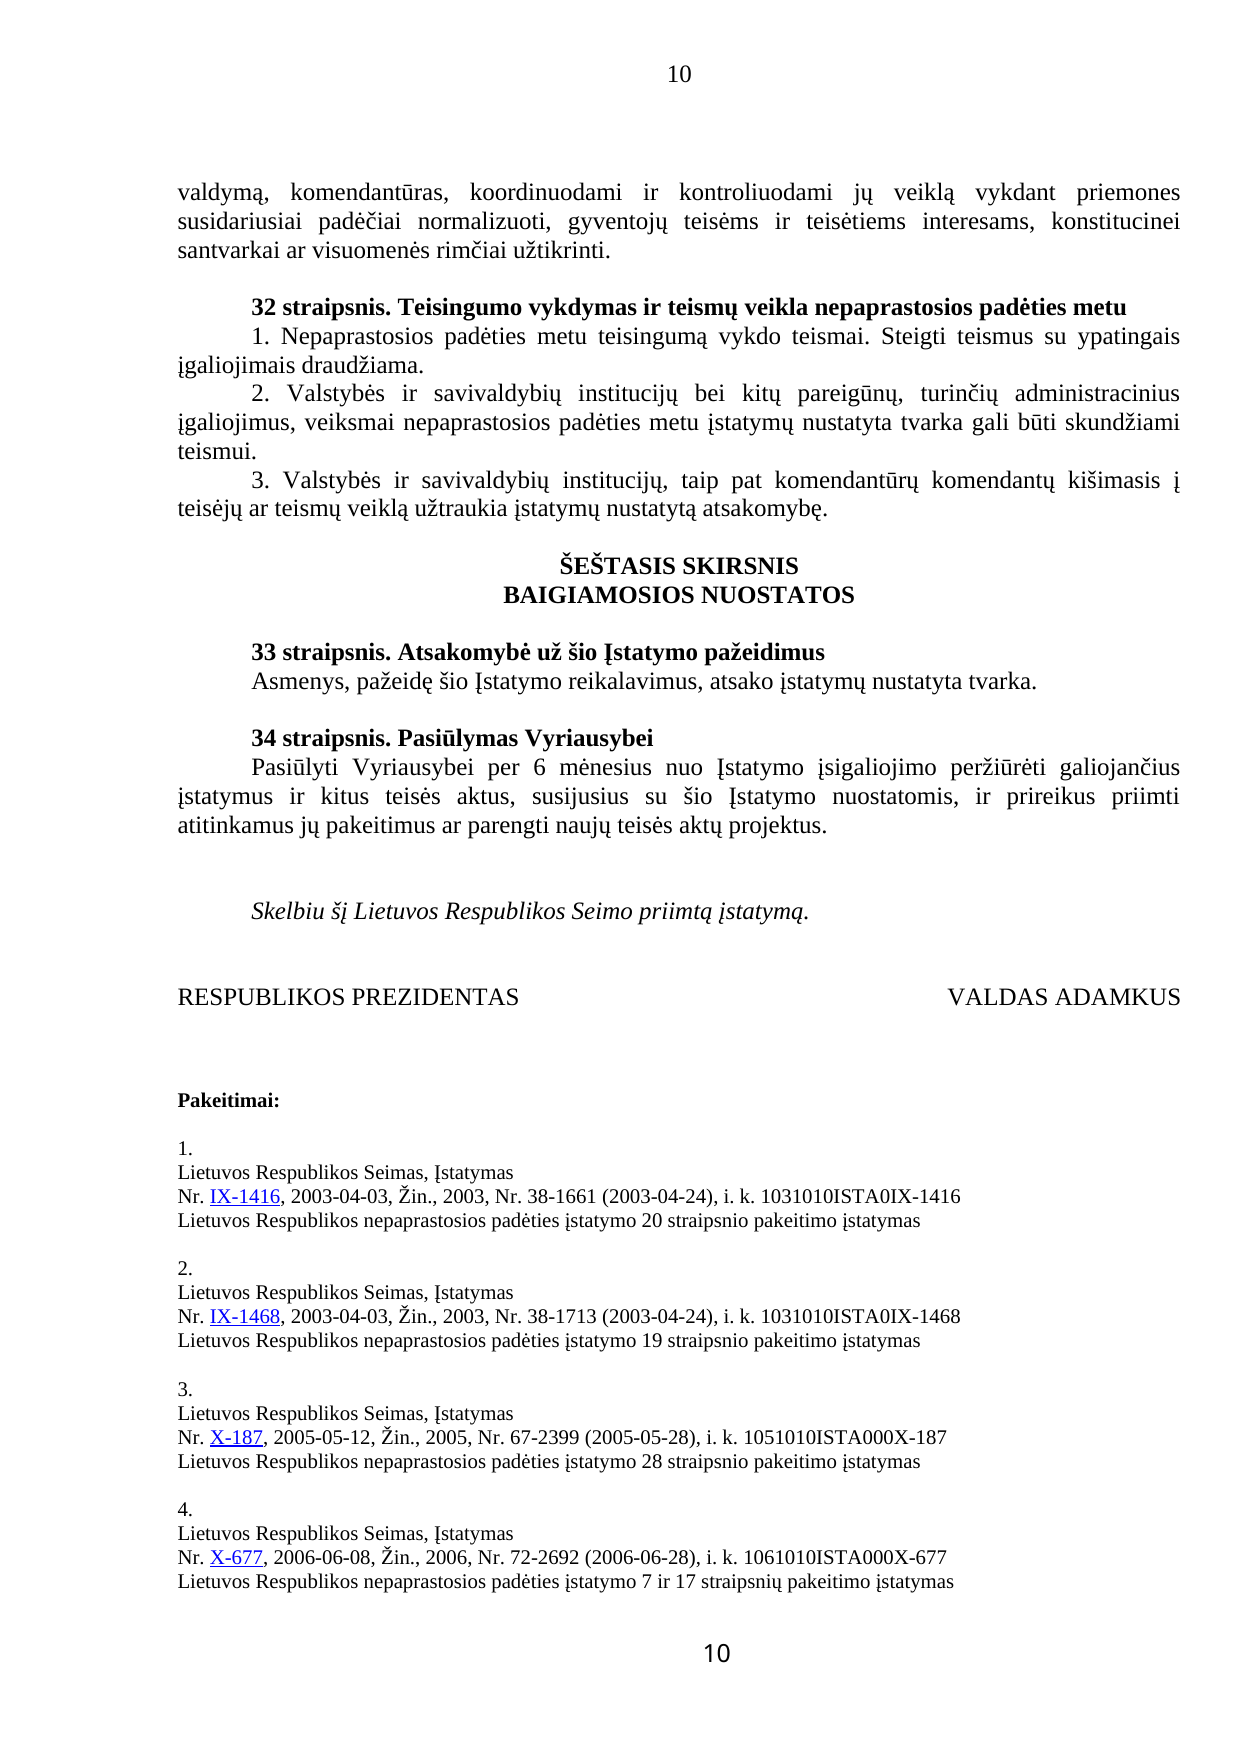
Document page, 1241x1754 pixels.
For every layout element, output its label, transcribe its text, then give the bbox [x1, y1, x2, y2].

text valdymą, komendantūras, koordinuodami ir kontroliuodami jų veiklą vykdant priemones susidariusiai padėčiai normalizuoti, gyventojų teisėms ir teisėtiems interesams, konstitucinei santvarkai ar visuomenės rimčiai užtikrinti. [177, 177, 1181, 263]
text 4. [177, 1497, 1181, 1521]
text 32 straipsnis. Teisingumo vykdymas ir teismų veikla nepaprastosios padėties metu [251, 292, 1181, 321]
text 3. Valstybės ir savivaldybių institucijų, taip pat komendantūrų komendantų kišimasis į teisėjų ar teismų veiklą užtraukia įstatymų nustatytą atsakomybę. [177, 465, 1181, 522]
text Lietuvos Respublikos nepaprastosios padėties įstatymo 7 ir 17 straipsnių pakeitimo įstatymas [177, 1569, 1181, 1593]
text Nr. X-677, 2006-06-08, Žin., 2006, Nr. 72-2692 (2006-06-28), i. k. 1061010ISTA000X-677 [177, 1545, 1181, 1569]
text Lietuvos Respublikos nepaprastosios padėties įstatymo 28 straipsnio pakeitimo įstatymas [177, 1449, 1181, 1473]
text 1. [177, 1136, 1181, 1160]
text 1. Nepaprastosios padėties metu teisingumą vykdo teismai. Steigti teismus su ypatingais įgaliojimais draudžiama. [177, 321, 1181, 378]
text BAIGIAMOSIOS NUOSTATOS [177, 580, 1181, 608]
text Pakeitimai: [177, 1088, 1181, 1112]
text 34 straipsnis. Pasiūlymas Vyriausybei [177, 723, 1181, 752]
text Lietuvos Respublikos nepaprastosios padėties įstatymo 19 straipsnio pakeitimo įstatymas [177, 1328, 1181, 1352]
text Nr. IX-1416, 2003-04-03, Žin., 2003, Nr. 38-1661 (2003-04-24), i. k. 1031010ISTA0IX-1416 [177, 1184, 1181, 1208]
text Skelbiu šį Lietuvos Respublikos Seimo priimtą įstatymą. [177, 896, 1181, 925]
text Lietuvos Respublikos Seimas, Įstatymas [177, 1521, 1181, 1545]
text ŠEŠTASIS SKIRSNIS [177, 551, 1181, 580]
text Pasiūlyti Vyriausybei per 6 mėnesius nuo Įstatymo įsigaliojimo peržiūrėti galiojančius įstatymus ir kitus teisės aktus, susijusius su šio Įstatymo nuostatomis, ir prireikus priimti atitinkamus jų pakeitimus ar parengti naujų teisės aktų projektus. [177, 752, 1181, 838]
text RESPUBLIKOS PREZIDENTAS VALDAS ADAMKUS [177, 982, 1181, 1011]
text Nr. X-187, 2005-05-12, Žin., 2005, Nr. 67-2399 (2005-05-28), i. k. 1051010ISTA000X-187 [177, 1425, 1181, 1449]
text 3. [177, 1377, 1181, 1401]
text 33 straipsnis. Atsakomybė už šio Įstatymo pažeidimus [177, 637, 1181, 666]
text Asmenys, pažeidę šio Įstatymo reikalavimus, atsako įstatymų nustatyta tvarka. [177, 666, 1181, 695]
text 2. [177, 1256, 1181, 1280]
text 2. Valstybės ir savivaldybių institucijų bei kitų pareigūnų, turinčių administracinius įgaliojimus, veiksmai nepaprastosios padėties metu įstatymų nustatyta tvarka gali būti skundžiami teismui. [177, 378, 1181, 465]
text Lietuvos Respublikos nepaprastosios padėties įstatymo 20 straipsnio pakeitimo įstatymas [177, 1208, 1181, 1232]
text Lietuvos Respublikos Seimas, Įstatymas [177, 1401, 1181, 1425]
text Lietuvos Respublikos Seimas, Įstatymas [177, 1280, 1181, 1304]
text Lietuvos Respublikos Seimas, Įstatymas [177, 1160, 1181, 1184]
text Nr. IX-1468, 2003-04-03, Žin., 2003, Nr. 38-1713 (2003-04-24), i. k. 1031010ISTA0IX-1468 [177, 1304, 1181, 1328]
